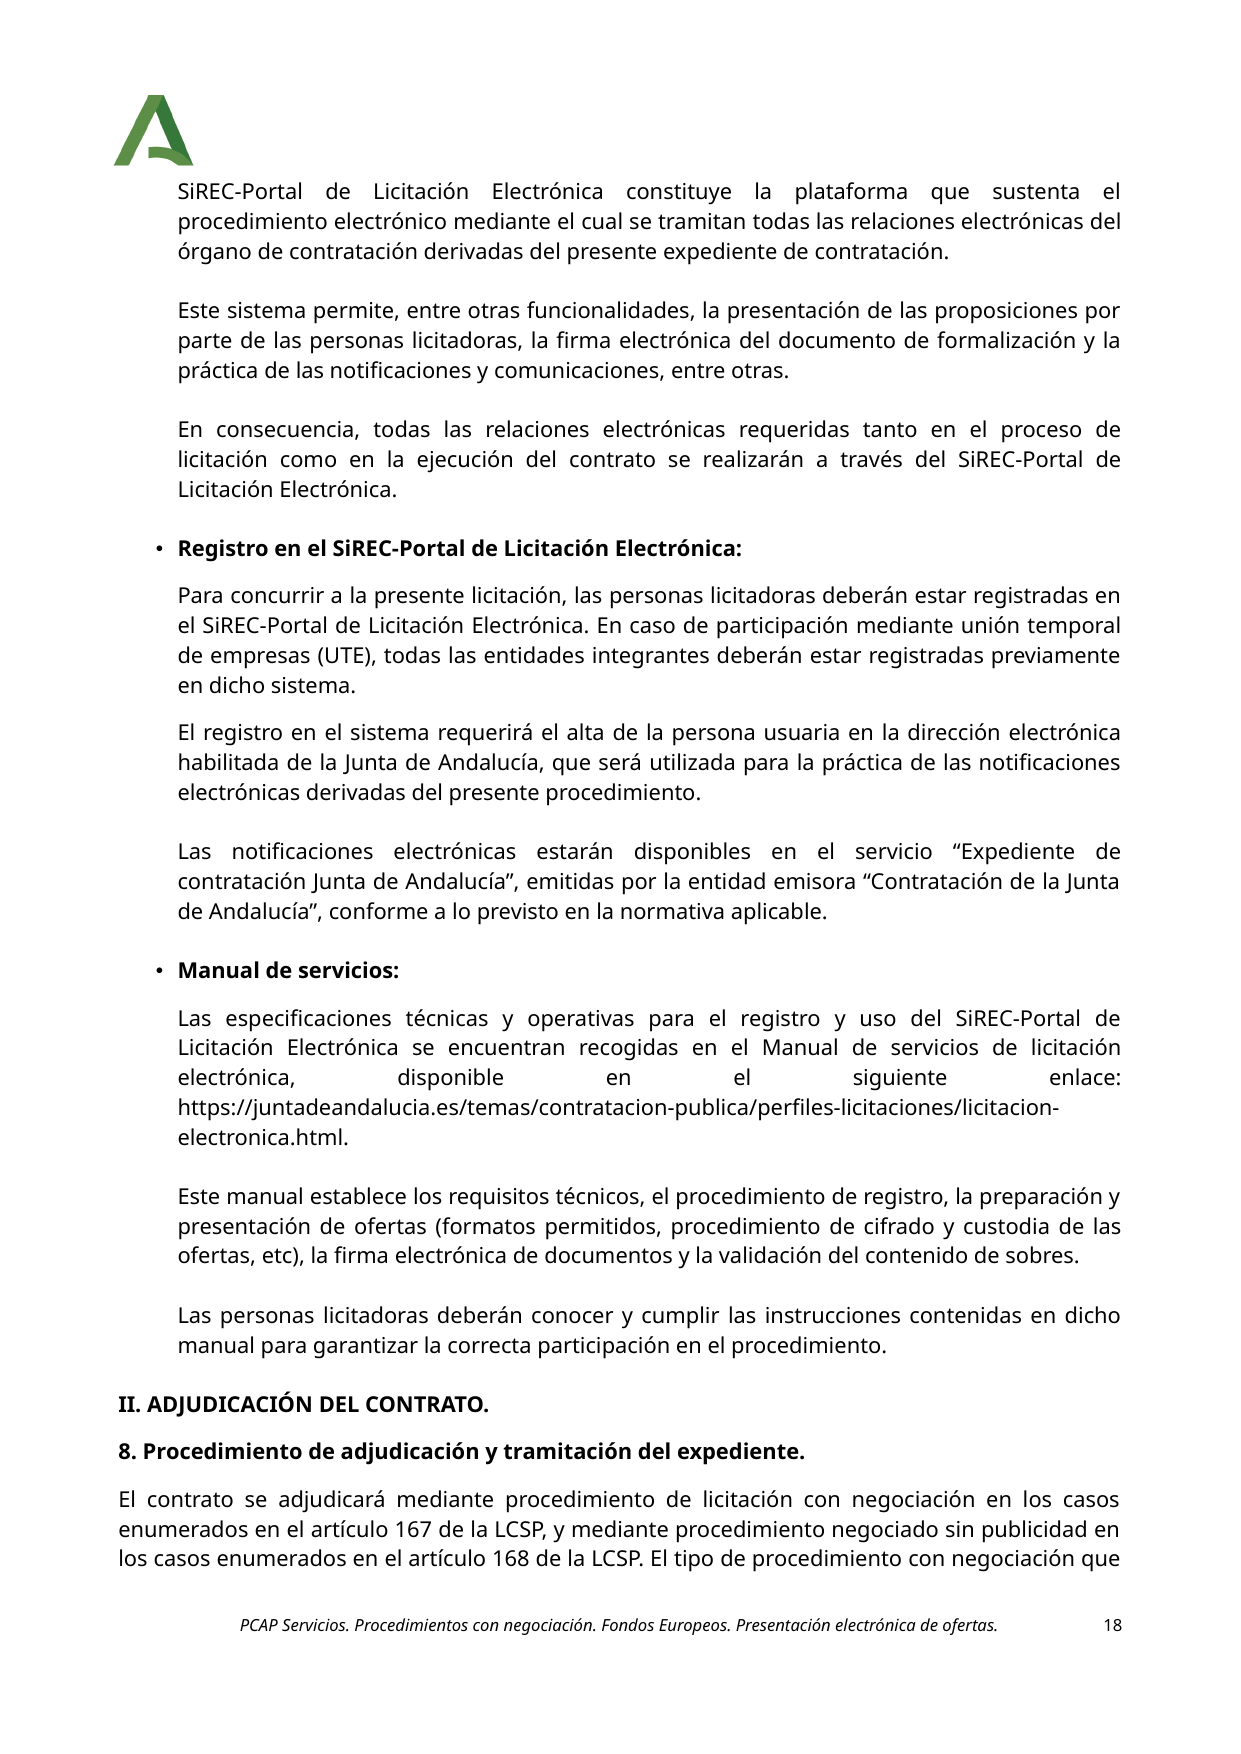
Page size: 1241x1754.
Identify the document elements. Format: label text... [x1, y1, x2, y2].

text Este manual establece los requisitos técnicos, el procedimiento de registro, la preparación y presentación de ofertas (formatos permitidos, procedimiento de cifrado y custodia de las ofertas, etc), la firma electrónica de documentos y la validación del contenido de sobres. [177, 1181, 1122, 1270]
text Las personas licitadoras deberán conocer y cumplir las instrucciones contenidas en dicho manual para garantizar la correcta participación en el procedimiento. [177, 1300, 1122, 1359]
text En consecuencia, todas las relaciones electrónicas requeridas tanto en el proceso de licitación como en la ejecución del contrato se realizarán a través del SiREC-Portal de Licitación Electrónica. [177, 414, 1122, 503]
text Este sistema permite, entre otras funcionalidades, la presentación de las proposiciones por parte de las personas licitadoras, la firma electrónica del documento de formalización y la práctica de las notificaciones y comunicaciones, entre otras. [177, 295, 1122, 384]
text Las notificaciones electrónicas estarán disponibles en el servicio “Expediente de contratación Junta de Andalucía”, emitidas por la entidad emisora “Contratación de la Junta de Andalucía”, conforme a lo previsto en la normativa aplicable. [177, 836, 1122, 926]
list Manual de servicios: [156, 955, 1122, 985]
text Las especificaciones técnicas y operativas para el registro y uso del SiREC-Portal de Licitación Electrónica se encuentran recogidas en el Manual de servicios de licitación electrónica, disponible en el siguiente enlace: https://juntadeandalucia.es/temas/contratacion-publica/perfiles-licitaciones/licitacion-electronica.html. [177, 1002, 1122, 1151]
list Para concurrir a la presente licitación, las personas licitadoras deberán estar registradas en el SiREC-Portal de Licitación Electrónica. En caso de participación mediante unión temporal de empresas (UTE), todas las entidades integrantes deberán estar registradas previamente en dicho sistema. [156, 580, 1122, 699]
list Registro en el SiREC-Portal de Licitación Electrónica: [156, 533, 1122, 563]
text El registro en el sistema requerirá el alta de la persona usuaria en la dirección electrónica habilitada de la Junta de Andalucía, que será utilizada para la práctica de las notificaciones electrónicas derivadas del presente procedimiento. [177, 717, 1122, 807]
subtitle 8. Procedimiento de adjudicación y tramitación del expediente. [118, 1436, 1122, 1466]
subtitle II. ADJUDICACIÓN DEL CONTRATO. [118, 1389, 1122, 1419]
picture [109, 91, 198, 170]
text SiREC-Portal de Licitación Electrónica constituye la plataforma que sustenta el procedimiento electrónico mediante el cual se tramitan todas las relaciones electrónicas del órgano de contratación derivadas del presente expediente de contratación. [177, 176, 1122, 266]
text El contrato se adjudicará mediante procedimiento de licitación con negociación en los casos enumerados en el artículo 167 de la LCSP, y mediante procedimiento negociado sin publicidad en los casos enumerados en el artículo 168 de la LCSP. El tipo de procedimiento con negociación que [118, 1484, 1122, 1573]
